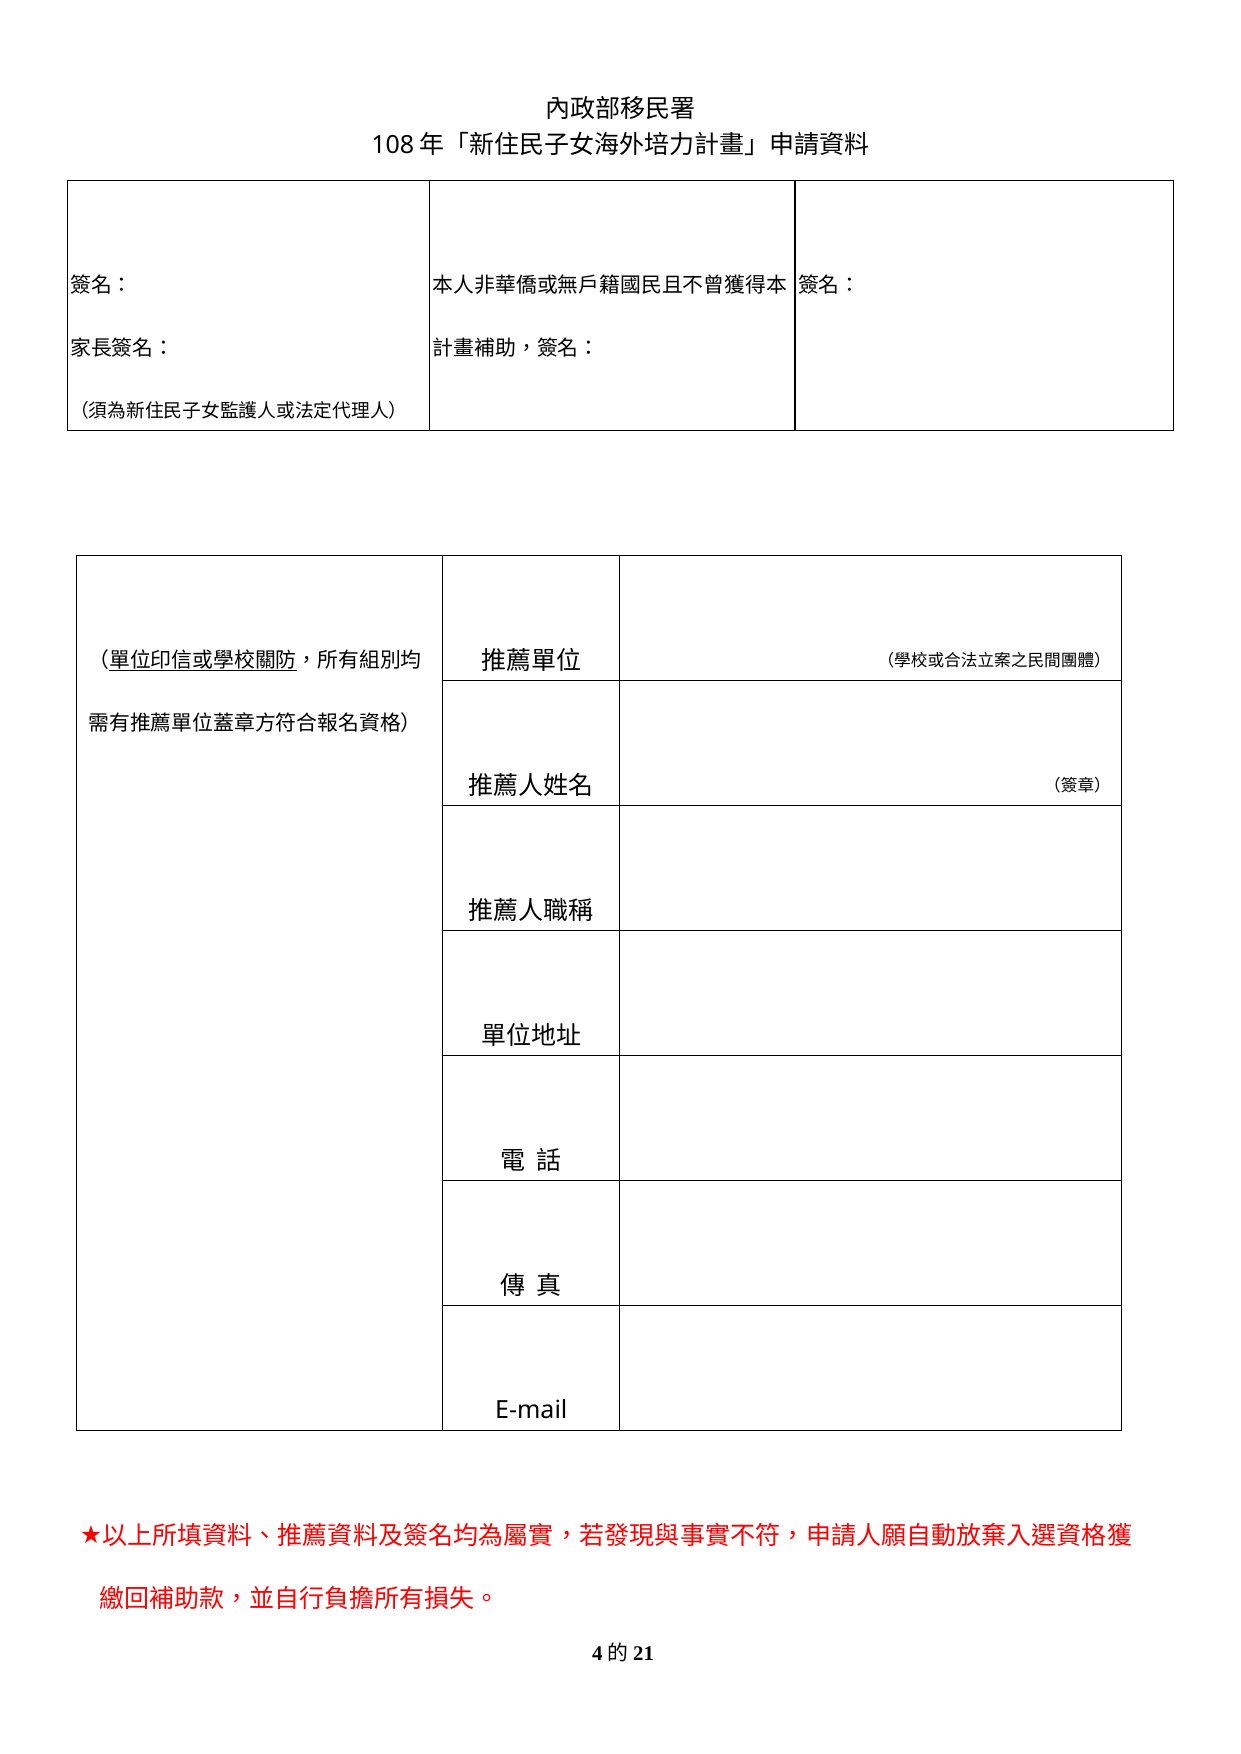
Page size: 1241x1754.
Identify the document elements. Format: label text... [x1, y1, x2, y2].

table_cell [620, 1181, 1121, 1305]
table_header （單位印信或學校關防，所有組別均需有推薦單位蓋章方符合報名資格） [77, 556, 442, 1430]
table_header 推薦單位 [443, 556, 619, 680]
text ★以上所填資料、推薦資料及簽名均為屬實，若發現與事實不符，申請人願自動放棄入選資格獲繳回補助款，並自行負擔所有損失。 [79, 1492, 1132, 1617]
table_cell 推薦人姓名 [443, 681, 619, 805]
table_cell 傳 真 [443, 1181, 619, 1305]
table_cell [620, 1056, 1121, 1180]
table_cell [620, 1306, 1121, 1430]
table_header （學校或合法立案之民間團體） [620, 556, 1121, 680]
table_cell 簽名： [796, 181, 1173, 430]
table_cell （簽章） [620, 681, 1121, 805]
table_cell 簽名： 家長簽名： （須為新住民子女監護人或法定代理人） [68, 181, 429, 430]
table_cell [620, 806, 1121, 930]
table_cell 單位地址 [443, 931, 619, 1055]
table_cell 電 話 [443, 1056, 619, 1180]
table_cell [620, 931, 1121, 1055]
table_cell E-mail [443, 1306, 619, 1430]
table_cell 推薦人職稱 [443, 806, 619, 930]
table_cell 本人非華僑或無戶籍國民且不曾獲得本計畫補助，簽名： [430, 181, 794, 430]
